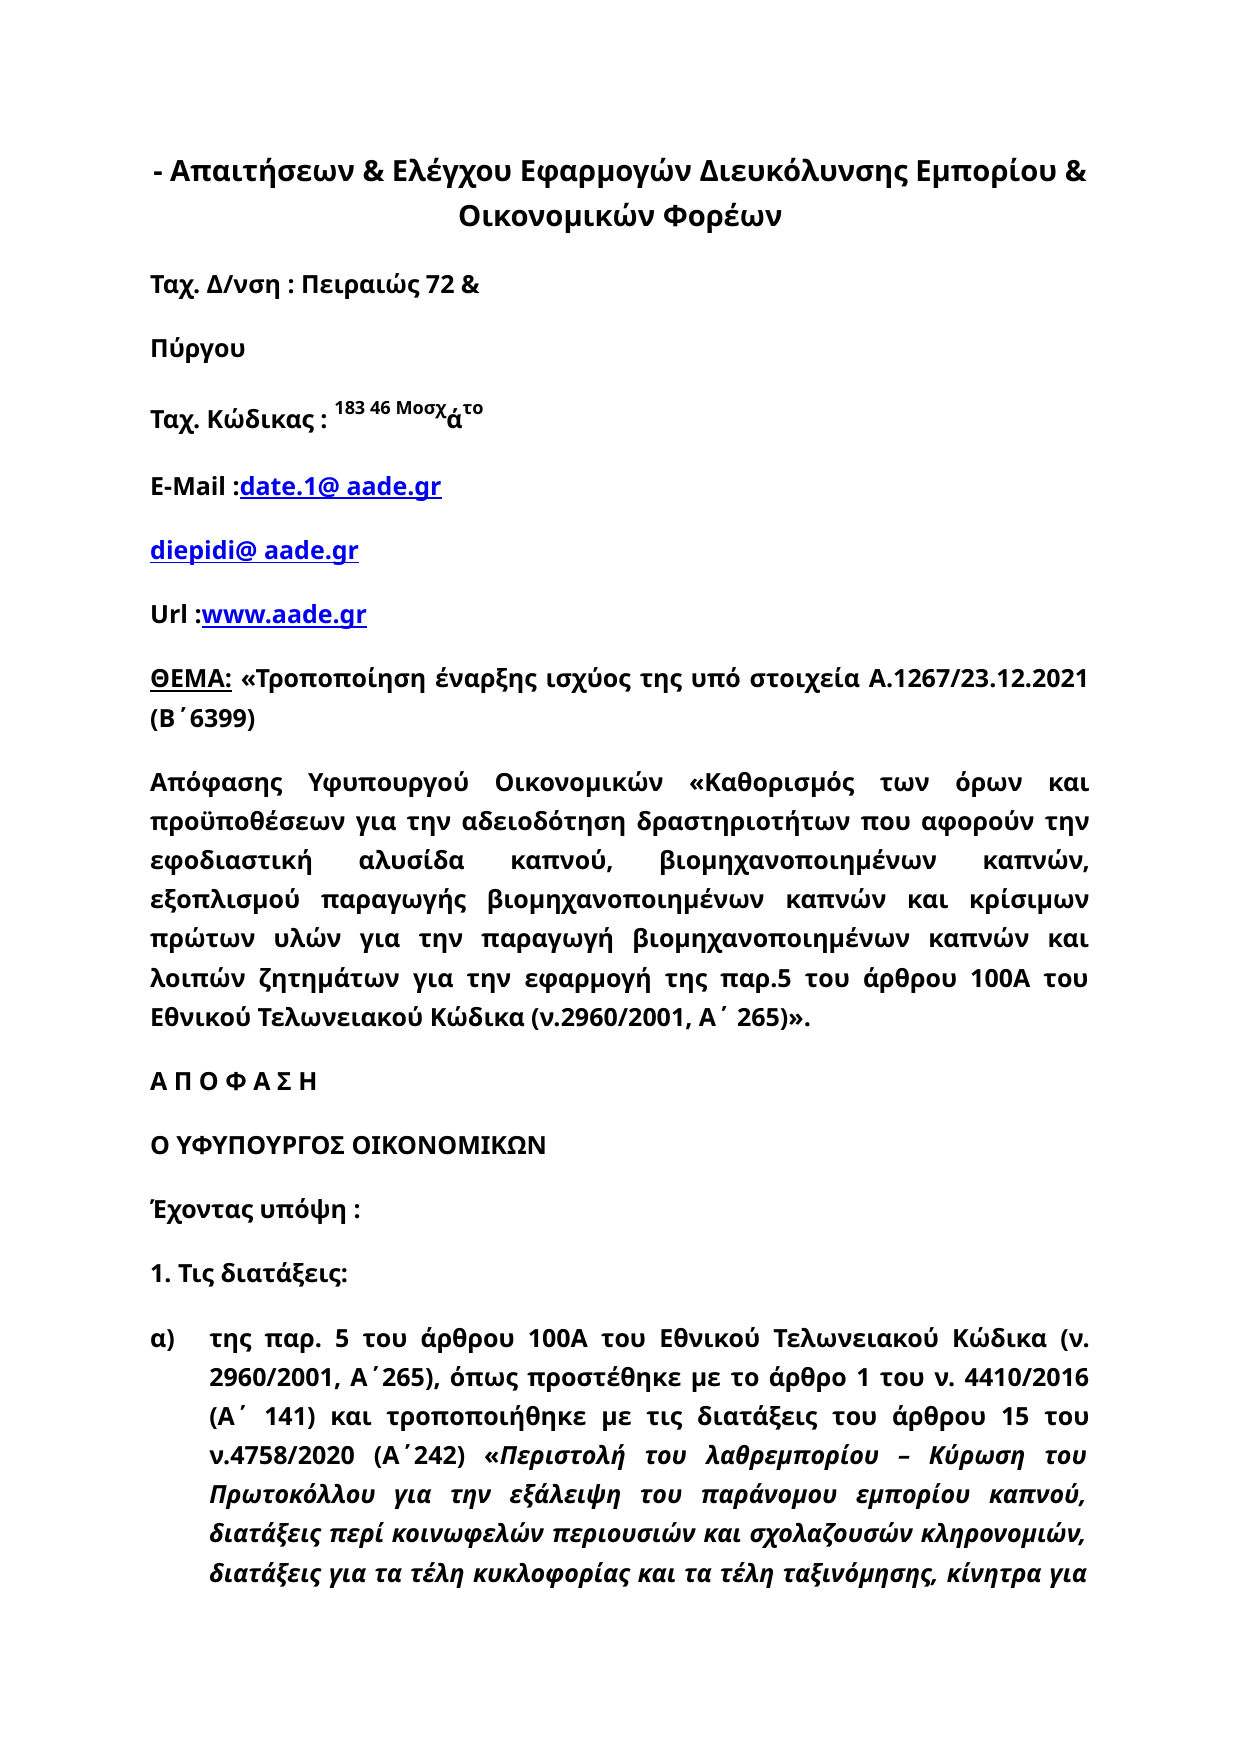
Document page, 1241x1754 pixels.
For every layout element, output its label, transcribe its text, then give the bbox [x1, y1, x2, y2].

list α) της παρ. 5 του άρθρου 100Α του Εθνικού Τελωνειακού Κώδικα (ν. 2960/2001, Α΄265), όπως προστέθηκε με το άρθρο 1 του ν. 4410/2016 (Α΄ 141) και τροποποιήθηκε με τις διατάξεις του άρθρου 15 του ν.4758/2020 (Α΄242) «Περιστολή του λαθρεμπορίου – Κύρωση του Πρωτοκόλλου για την εξάλειψη του παράνομου εμπορίου καπνού, διατάξεις περί κοινωφελών περιουσιών και σχολαζουσών κληρονομιών, διατάξεις για τα τέλη κυκλοφορίας και τα τέλη ταξινόμησης, κίνητρα για [150, 1320, 1090, 1589]
text Url :www.aade.gr [150, 597, 1090, 631]
text Πύργου [150, 330, 1090, 364]
text Απόφασης Υφυπουργού Οικονομικών «Καθορισμός των όρων και προϋποθέσεων για την αδειοδότηση δραστηριοτήτων που αφορούν την εφοδιαστική αλυσίδα καπνού, βιομηχανοποιημένων καπνών, εξοπλισμού παραγωγής βιομηχανοποιημένων καπνών και κρίσιμων πρώτων υλών για την παραγωγή βιομηχανοποιημένων καπνών και λοιπών ζητημάτων για την εφαρμογή της παρ.5 του άρθρου 100Α του Εθνικού Τελωνειακού Κώδικα (ν.2960/2001, Α΄ 265)». [150, 764, 1090, 1033]
text Α Π Ο Φ Α Σ Η [150, 1063, 1090, 1098]
text Έχοντας υπόψη : [150, 1192, 1090, 1226]
text ΘΕΜΑ: «Τροποποίηση έναρξης ισχύος της υπό στοιχεία Α.1267/23.12.2021 (Β΄6399) [150, 661, 1090, 734]
text Ο ΥΦΥΠΟΥΡΓΟΣ ΟΙΚΟΝΟΜΙΚΩΝ [150, 1128, 1090, 1162]
subtitle - Απαιτήσεων & Ελέγχου Εφαρμογών Διευκόλυνσης Εμπορίου & Οικονομικών Φορέων [150, 150, 1090, 235]
text E-Mail :date.1@ aade.gr [150, 468, 1090, 503]
text 1. Τις διατάξεις: [150, 1256, 1090, 1290]
text Ταχ. Κώδικας : 183 46 Μοσχάτο [150, 394, 1090, 437]
text Ταχ. Δ/νση : Πειραιώς 72 & [150, 266, 1090, 300]
text diepidi@ aade.gr [150, 533, 1090, 567]
